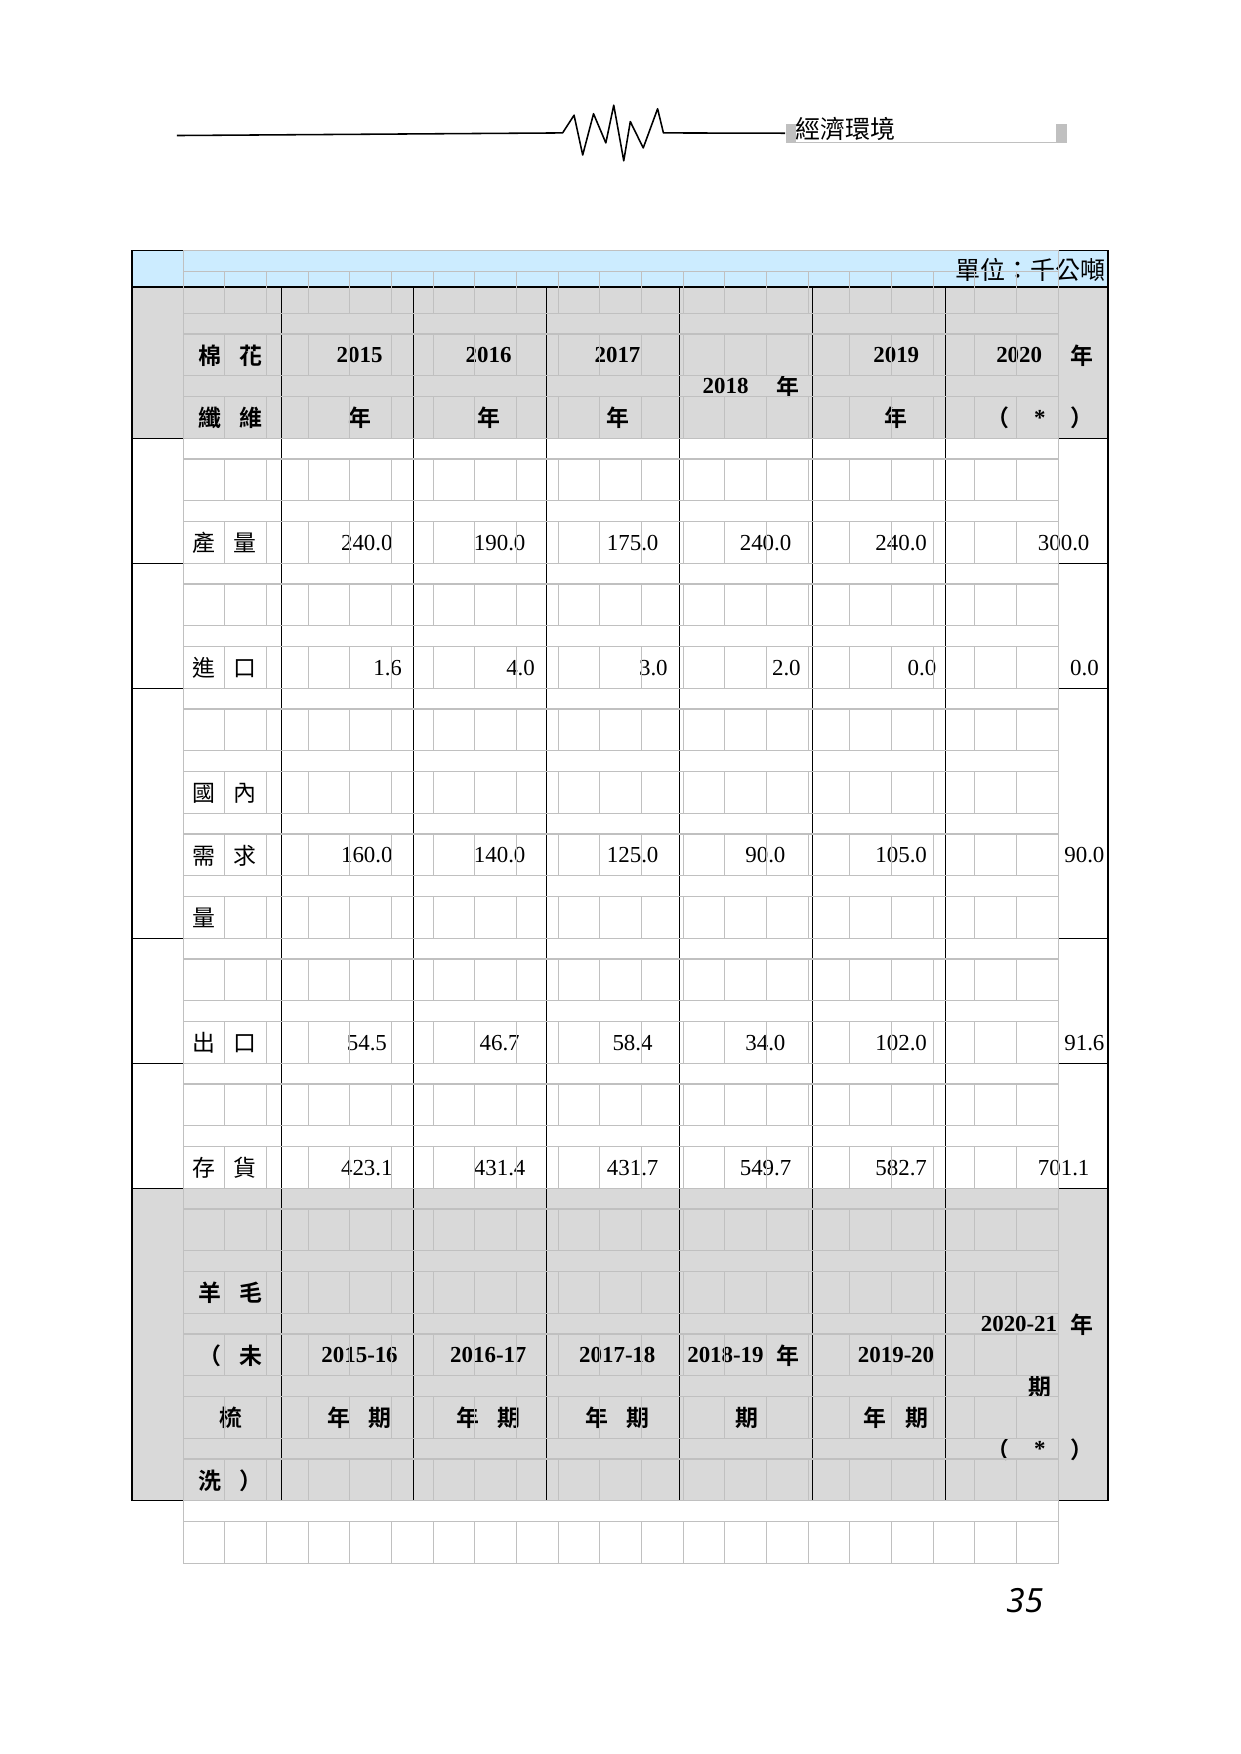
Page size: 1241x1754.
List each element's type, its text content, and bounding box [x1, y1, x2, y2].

table_cell [1017, 960, 1058, 1000]
table_cell 2017年 [547, 314, 679, 333]
table_cell 240.0 [282, 460, 308, 500]
table_cell 2018-19年期 [680, 1439, 812, 1458]
table_cell 2016-17年期 [414, 1439, 546, 1458]
table_cell 701.1 [1017, 1147, 1058, 1188]
table_cell 300.0 [946, 439, 1058, 458]
table_cell 2015-16年期 [309, 1335, 349, 1375]
table_cell 140.0 [434, 772, 474, 813]
table_cell 240.0 [813, 522, 849, 563]
table_cell 2019-20年期 [934, 1460, 945, 1500]
table_cell 190.0 [414, 439, 546, 458]
table_cell 棉 [184, 335, 224, 375]
table_cell [946, 585, 974, 625]
table_cell [225, 585, 266, 625]
table_cell 2019-20年期 [813, 1272, 849, 1313]
table_cell 2020年（*） [1059, 288, 1107, 438]
table_cell 431.4 [475, 1147, 516, 1188]
table_cell 105.0 [813, 710, 849, 750]
table_cell 582.7 [850, 1147, 891, 1188]
table_cell 2018-19年期 [725, 1272, 766, 1313]
table_cell 單位：千公噸 [184, 251, 1058, 271]
table_cell 0.0 [813, 585, 849, 625]
table_cell 2020-21年期（*） [975, 1335, 1016, 1375]
table_cell 2017年 [642, 288, 679, 313]
table_cell 2016年 [414, 376, 546, 396]
table_cell 160.0 [392, 772, 413, 813]
table_cell 2017-18年期 [547, 1251, 679, 1271]
table_cell 單位：千公噸 [225, 272, 266, 286]
table_cell 1.6 [392, 585, 413, 625]
table_cell 需 [184, 835, 224, 875]
table_cell [680, 564, 812, 583]
table_cell [267, 397, 281, 438]
table_cell 582.7 [813, 1064, 945, 1083]
table_cell 431.4 [414, 1085, 433, 1125]
table_cell 240.0 [725, 460, 766, 500]
table_cell [267, 288, 281, 313]
table_cell [680, 626, 812, 646]
table_cell 423.1 [350, 1085, 391, 1125]
table_cell [1017, 772, 1058, 813]
table_cell 175.0 [600, 522, 641, 563]
table_cell 2015-16年期 [392, 1210, 413, 1250]
table_cell [133, 1064, 183, 1188]
table_cell 2015-16年期 [282, 1335, 308, 1375]
table_cell 2017-18年期 [547, 1439, 679, 1458]
table_cell 2019年 [934, 335, 945, 375]
table_cell 2016年 [475, 397, 516, 438]
table_cell 175.0 [547, 522, 558, 563]
table_cell 240.0 [309, 522, 349, 563]
table_cell [946, 751, 1058, 771]
table_cell 羊毛 （未梳洗） [225, 1210, 266, 1250]
table_cell 2018-19年期 [684, 1272, 724, 1313]
table_cell 2015年 [350, 288, 391, 313]
table_cell [975, 772, 1016, 813]
table_cell 125.0 [547, 710, 558, 750]
table_cell 102.0 [813, 1022, 849, 1063]
table_cell 2020-21年期（*） [1017, 1272, 1058, 1313]
table_cell 2015年 [392, 335, 413, 375]
table_cell 140.0 [434, 835, 474, 875]
table_cell 423.1 [392, 1085, 413, 1125]
table_cell [184, 689, 281, 708]
table_cell 2017-18年期 [547, 1335, 558, 1375]
table_cell 431.7 [600, 1085, 641, 1125]
table_cell 2019-20年期 [934, 1335, 945, 1375]
table_cell 54.5 [282, 960, 308, 1000]
table_cell 2020-21年期（*） [946, 1439, 1005, 1458]
table_cell 582.7 [813, 1126, 945, 1146]
table_cell 單位：千公噸 [975, 272, 1016, 286]
table_cell 105.0 [850, 835, 891, 875]
table_cell 701.1 [946, 1147, 974, 1188]
table_cell 190.0 [414, 460, 433, 500]
table_cell 2015年 [282, 288, 308, 313]
table_cell 2020-21年期（*） [975, 1397, 1016, 1438]
table_cell 105.0 [813, 772, 849, 813]
table_cell 90.0 [684, 835, 724, 875]
table_cell [133, 689, 183, 938]
table_cell 單位：千公噸 [1017, 272, 1058, 286]
table_cell 2018年 [680, 314, 812, 333]
table_cell 2018-19年期 [767, 1210, 808, 1250]
table_cell 單位：千公噸 [267, 272, 308, 286]
table_cell 1.6 [350, 585, 391, 625]
table_cell 125.0 [547, 897, 558, 938]
table_cell 2016-17年期 [414, 1397, 433, 1438]
table_cell 2020-21年期（*） [975, 1272, 1016, 1313]
table_cell [946, 772, 974, 813]
table_cell 431.7 [547, 1126, 679, 1146]
table_cell 300.0 [946, 460, 974, 500]
table_cell 140.0 [517, 897, 546, 938]
table_cell 2018年 [767, 288, 808, 313]
table_cell 34.0 [767, 960, 808, 1000]
table_cell [1017, 897, 1058, 938]
table_cell 105.0 [813, 689, 945, 708]
table_cell 2018-19年期 [684, 1460, 724, 1500]
table_cell 2015-16年期 [282, 1272, 308, 1313]
table_cell 549.7 [684, 1147, 724, 1188]
table_cell 160.0 [282, 772, 308, 813]
table_cell 2017年 [600, 288, 641, 313]
table_cell 240.0 [350, 460, 391, 500]
table_cell 貨 [225, 1147, 266, 1188]
table_cell 進 [184, 647, 224, 688]
table_cell 2017-18年期 [600, 1460, 641, 1500]
table_cell 190.0 [414, 522, 433, 563]
table_cell 240.0 [282, 439, 413, 458]
table_cell 90.0 [767, 835, 808, 875]
table_cell 582.7 [934, 1147, 945, 1188]
table_cell 2018年 [684, 335, 724, 375]
table_cell 2018-19年期 [680, 1376, 812, 1396]
table_cell 58.4 [547, 1022, 558, 1063]
table_cell 125.0 [559, 710, 599, 750]
table_cell 3.0 [642, 647, 679, 688]
table_cell 431.7 [642, 1147, 679, 1188]
table_cell [267, 585, 281, 625]
table_cell 2017-18年期 [642, 1460, 679, 1500]
table_cell 701.1 [1059, 1064, 1107, 1188]
table_cell 單位：千公噸 [309, 272, 349, 286]
table_cell 2016-17年期 [475, 1397, 516, 1438]
table_cell [946, 564, 1058, 583]
table_cell 量 [225, 522, 266, 563]
table_cell 2019-20年期 [813, 1210, 849, 1250]
table_cell 2015-16年期 [282, 1460, 308, 1500]
table_cell [946, 897, 974, 938]
table_cell 羊毛 （未梳洗） [184, 1314, 281, 1333]
table_cell 125.0 [547, 835, 558, 875]
table_cell 431.4 [517, 1147, 546, 1188]
table_cell 2018年 [725, 397, 766, 438]
table_cell 105.0 [813, 814, 945, 833]
table_cell 90.0 [684, 710, 724, 750]
table_cell 2019-20年期 [813, 1397, 849, 1438]
table_cell 54.5 [392, 960, 413, 1000]
table_cell 2017-18年期 [547, 1376, 679, 1396]
table_cell [946, 814, 1058, 833]
table_cell 2020-21年期（*） [946, 1314, 1058, 1333]
table_cell [267, 897, 281, 938]
table_cell 140.0 [475, 897, 516, 938]
table_cell 2017-18年期 [600, 1335, 641, 1375]
table_cell 4.0 [517, 585, 546, 625]
table_cell 125.0 [600, 772, 641, 813]
table_cell 175.0 [600, 460, 641, 500]
table_cell 240.0 [767, 460, 808, 500]
table_cell 2016年 [517, 397, 546, 438]
table_cell 105.0 [813, 897, 849, 938]
table_cell 105.0 [934, 710, 945, 750]
table_cell 單位：千公噸 [350, 272, 391, 286]
table_cell 90.0 [767, 710, 808, 750]
table_cell 160.0 [282, 710, 308, 750]
table_cell 羊毛 （未梳洗） [133, 1189, 183, 1500]
table_cell [946, 876, 1058, 896]
table_cell 34.0 [684, 1022, 724, 1063]
table_cell 單位：千公噸 [934, 272, 974, 286]
table_cell 175.0 [642, 522, 679, 563]
table_cell 2018年 [767, 335, 808, 375]
table_cell 125.0 [559, 772, 599, 813]
table_cell 125.0 [642, 710, 679, 750]
table_cell 105.0 [892, 897, 933, 938]
table_cell 423.1 [309, 1147, 349, 1188]
table_cell [225, 1085, 266, 1125]
table_cell 2020-21年期（*） [1059, 1189, 1107, 1500]
table_cell 160.0 [309, 835, 349, 875]
table_cell 300.0 [975, 460, 1016, 500]
table_cell 190.0 [414, 501, 546, 521]
table_cell 羊毛 （未梳洗） [225, 1460, 266, 1500]
table_cell 2016年 [414, 397, 433, 438]
table_cell [547, 585, 558, 625]
table_cell 190.0 [517, 460, 546, 500]
table_cell 2015-16年期 [282, 1314, 413, 1333]
table_cell 160.0 [392, 835, 413, 875]
table_cell 431.4 [475, 1085, 516, 1125]
table_cell 2019年 [850, 397, 891, 438]
table_cell 54.5 [282, 939, 413, 958]
table_cell 4.0 [475, 647, 516, 688]
table_cell 431.7 [547, 1064, 679, 1083]
table_cell 2015年 [309, 335, 349, 375]
table_cell 140.0 [434, 897, 474, 938]
table_cell 2018-19年期 [767, 1335, 808, 1375]
table_cell 2019-20年期 [934, 1272, 945, 1313]
table_cell [133, 288, 183, 438]
table_cell 單位：千公噸 [850, 272, 891, 286]
table_cell 300.0 [1017, 460, 1058, 500]
table_cell 160.0 [309, 897, 349, 938]
table_cell [184, 314, 281, 333]
table_cell 300.0 [946, 522, 974, 563]
table_cell 90.0 [684, 897, 724, 938]
table_cell 125.0 [547, 876, 679, 896]
table_cell 54.5 [350, 960, 391, 1000]
table_cell 1.6 [350, 647, 391, 688]
table_cell 549.7 [767, 1147, 808, 1188]
table_cell 300.0 [1017, 522, 1058, 563]
table_cell 240.0 [684, 522, 724, 563]
table_cell 140.0 [517, 835, 546, 875]
table_cell [642, 585, 679, 625]
table_cell 2018-19年期 [725, 1210, 766, 1250]
table_cell 2017年 [600, 397, 641, 438]
table_cell 2017-18年期 [547, 1460, 558, 1500]
table_cell [725, 647, 766, 688]
table_cell 纖 [184, 397, 224, 438]
table_cell 125.0 [600, 710, 641, 750]
table_cell 2017-18年期 [642, 1397, 679, 1438]
table_cell [225, 710, 266, 750]
table_cell 單位：千公噸 [1059, 251, 1107, 286]
table_cell 2018-19年期 [680, 1314, 812, 1333]
table_cell 90.0 [680, 751, 812, 771]
table_cell 701.1 [975, 1085, 1016, 1125]
table_cell 582.7 [813, 1147, 849, 1188]
table_cell 701.1 [975, 1147, 1016, 1188]
table_cell [946, 939, 1058, 958]
table_cell 2019-20年期 [813, 1439, 945, 1458]
table_cell 2018年 [725, 288, 766, 313]
table_cell [267, 1085, 281, 1125]
table_cell 46.7 [414, 1022, 433, 1063]
table_cell 羊毛 （未梳洗） [184, 1376, 281, 1396]
table_cell 102.0 [892, 960, 933, 1000]
table_cell [975, 897, 1016, 938]
table_cell 2017-18年期 [547, 1272, 558, 1313]
table_cell 431.7 [600, 1147, 641, 1188]
table_cell 431.4 [414, 1147, 433, 1188]
table_cell 2017年 [600, 335, 641, 375]
table_cell 0.0 [927, 661, 933, 674]
table_cell 1.6 [282, 647, 308, 688]
table_cell 2016-17年期 [517, 1272, 546, 1313]
table_cell 2018-19年期 [725, 1397, 766, 1438]
table_cell 46.7 [414, 939, 546, 958]
table_cell 內 [225, 772, 266, 813]
table_cell 160.0 [392, 710, 413, 750]
table_cell 2016-17年期 [434, 1335, 474, 1375]
table_cell 34.0 [767, 1022, 808, 1063]
table_cell 2016-17年期 [434, 1397, 474, 1438]
table_cell 2018-19年期 [767, 1272, 808, 1313]
table_cell 175.0 [559, 522, 599, 563]
table_cell 90.0 [680, 814, 812, 833]
table_cell 46.7 [414, 1001, 546, 1021]
table_cell 2019年 [813, 288, 849, 313]
table_cell 2018年 [767, 397, 808, 438]
table_cell 2016年 [414, 314, 546, 333]
table_cell [133, 439, 183, 563]
table_cell 46.7 [414, 960, 433, 1000]
table_cell 2020-21年期（*） [946, 1272, 974, 1313]
table_cell 2015-16年期 [282, 1397, 308, 1438]
table_cell 單位：千公噸 [684, 272, 724, 286]
table_cell 2019-20年期 [813, 1376, 945, 1396]
table_cell 單位：千公噸 [892, 272, 933, 286]
table_cell 431.7 [547, 1147, 558, 1188]
table_cell [267, 460, 281, 500]
table_cell 單位：千公噸 [600, 272, 641, 286]
table_cell [184, 585, 224, 625]
table_cell 2020年（*） [946, 376, 1058, 396]
table_cell 2015-16年期 [282, 1189, 413, 1208]
table_cell 54.5 [309, 1022, 349, 1063]
table_cell 431.7 [547, 1085, 558, 1125]
table_cell 160.0 [282, 835, 308, 875]
table_cell 91.6 [1059, 939, 1107, 1063]
table_cell 2019-20年期 [850, 1397, 891, 1438]
table_cell 160.0 [350, 772, 391, 813]
table_cell 2017-18年期 [559, 1335, 599, 1375]
table_cell 2020年（*） [946, 397, 974, 438]
table_cell 2015年 [282, 335, 308, 375]
table_cell 90.0 [680, 689, 812, 708]
table_cell 582.7 [813, 1085, 849, 1125]
table_cell [184, 1126, 281, 1146]
table_cell 549.7 [725, 1147, 766, 1188]
table_cell 140.0 [434, 710, 474, 750]
table_cell 2017年 [642, 397, 679, 438]
table_cell 125.0 [600, 835, 641, 875]
table_cell 34.0 [684, 960, 724, 1000]
table_cell 423.1 [282, 1126, 413, 1146]
table_cell 34.0 [725, 960, 766, 1000]
table_cell 4.0 [414, 564, 546, 583]
table_cell 2019年 [850, 288, 891, 313]
table_cell 2017年 [559, 335, 599, 375]
table_cell 90.0 [1059, 689, 1107, 938]
table_cell 2017-18年期 [559, 1397, 599, 1438]
table_cell 2015年 [282, 376, 413, 396]
table_cell 4.0 [414, 585, 433, 625]
table_cell 2015-16年期 [282, 1251, 413, 1271]
table_cell 2015-16年期 [392, 1272, 413, 1313]
table_cell 2015-16年期 [309, 1272, 349, 1313]
table_cell 105.0 [813, 876, 945, 896]
table_cell 140.0 [475, 710, 516, 750]
table_cell 140.0 [414, 835, 433, 875]
table_cell 160.0 [282, 689, 413, 708]
table_cell 140.0 [414, 772, 433, 813]
table_cell 產 [184, 522, 224, 563]
table_cell 2015年 [309, 288, 349, 313]
table_cell 2020-21年期（*） [975, 1460, 1016, 1500]
table_cell 125.0 [547, 689, 679, 708]
table_cell 0.0 [850, 585, 891, 625]
table_cell 2020年（*） [975, 335, 1016, 375]
table_cell 701.1 [1017, 1085, 1058, 1125]
table_cell 160.0 [350, 835, 391, 875]
table_cell 單位：千公噸 [725, 272, 766, 286]
table_cell 2016-17年期 [434, 1460, 474, 1500]
table_cell 單位：千公噸 [133, 251, 183, 286]
table_cell 2015-16年期 [282, 1376, 413, 1396]
table_cell 582.7 [892, 1085, 933, 1125]
table_cell 701.1 [946, 1064, 1058, 1083]
table_cell 125.0 [559, 835, 599, 875]
table_cell 105.0 [850, 772, 891, 813]
table_cell 2015-16年期 [350, 1335, 391, 1375]
table_cell 549.7 [684, 1085, 724, 1125]
table_cell 羊毛 （未梳洗） [225, 1397, 266, 1438]
table_cell 維 [225, 397, 266, 438]
table_cell 54.5 [309, 960, 349, 1000]
table_cell 4.0 [434, 585, 474, 625]
table_cell 0.0 [813, 626, 945, 646]
table_cell 2019-20年期 [850, 1272, 891, 1313]
table_cell 2019年 [892, 288, 933, 313]
table_cell 58.4 [559, 960, 599, 1000]
table_cell 90.0 [725, 897, 766, 938]
table_cell 125.0 [600, 897, 641, 938]
table_cell 160.0 [350, 710, 391, 750]
table_cell 240.0 [813, 460, 849, 500]
table_cell 140.0 [475, 835, 516, 875]
table_cell 102.0 [934, 960, 945, 1000]
table_cell 240.0 [309, 460, 349, 500]
table_cell 2020年（*） [975, 288, 1016, 313]
table_cell 4.0 [414, 647, 433, 688]
table_cell [184, 876, 281, 896]
table_cell [1017, 585, 1058, 625]
table_cell 花 [225, 335, 266, 375]
table_cell 701.1 [946, 1085, 974, 1125]
table_cell 2017-18年期 [547, 1397, 558, 1438]
table_cell 2019-20年期 [892, 1460, 933, 1500]
table_cell [559, 647, 599, 688]
table_cell 2019年 [892, 335, 933, 375]
table_cell 431.4 [434, 1147, 474, 1188]
table_cell 2017-18年期 [547, 1210, 558, 1250]
table_cell 2016-17年期 [517, 1210, 546, 1250]
table_cell 2019-20年期 [934, 1397, 945, 1438]
table_cell 423.1 [309, 1085, 349, 1125]
table_cell 2016-17年期 [517, 1397, 546, 1438]
table_cell 2020-21年期（*） [975, 1210, 1016, 1250]
table_cell 2015-16年期 [309, 1210, 349, 1250]
table_cell 431.7 [559, 1085, 599, 1125]
table_cell 2019年 [934, 397, 945, 438]
table_cell 2018-19年期 [725, 1335, 766, 1375]
table_cell 125.0 [559, 897, 599, 938]
table_cell 4.0 [434, 647, 474, 688]
table_cell 2017-18年期 [600, 1210, 641, 1250]
table_cell 2015-16年期 [309, 1397, 349, 1438]
table_cell 羊毛 （未梳洗） [267, 1335, 281, 1375]
table_cell 0.0 [813, 564, 945, 583]
table_cell 300.0 [975, 522, 1016, 563]
table_cell 2017-18年期 [559, 1460, 599, 1500]
table_cell 2018-19年期 [767, 1460, 808, 1500]
table_cell 431.7 [559, 1147, 599, 1188]
table_cell 1.6 [309, 647, 349, 688]
table_cell 0.0 [934, 585, 945, 625]
table_cell 單位：千公噸 [809, 272, 849, 286]
table_cell 2020年（*） [946, 335, 974, 375]
table_cell [725, 585, 766, 625]
table_cell [184, 1001, 281, 1021]
table_cell 羊毛 （未梳洗） [184, 1460, 224, 1500]
table_cell 2020年（*） [975, 397, 1016, 438]
table_cell 2016-17年期 [414, 1376, 546, 1396]
table_cell [184, 564, 281, 583]
table_cell 2015-16年期 [350, 1460, 391, 1500]
table_cell 46.7 [475, 1022, 516, 1063]
table_cell 0.0 [892, 585, 933, 625]
table_cell 240.0 [350, 522, 391, 563]
table_cell 240.0 [892, 460, 933, 500]
table_cell 2016-17年期 [414, 1189, 546, 1208]
table_cell 58.4 [600, 1022, 641, 1063]
table_cell [184, 1085, 224, 1125]
table_cell 175.0 [642, 460, 679, 500]
table_cell 單位：千公噸 [184, 272, 224, 286]
table_cell 140.0 [517, 710, 546, 750]
table_cell 300.0 [1059, 439, 1107, 563]
table_cell 105.0 [934, 897, 945, 938]
table_cell [184, 501, 281, 521]
table_cell 2016-17年期 [414, 1335, 433, 1375]
table_cell 105.0 [934, 772, 945, 813]
table_cell 羊毛 （未梳洗） [225, 1335, 266, 1375]
table_cell 90.0 [684, 772, 724, 813]
table_cell 2015-16年期 [282, 1210, 308, 1250]
table_cell 423.1 [282, 1147, 308, 1188]
table_cell 58.4 [547, 939, 679, 958]
table_cell [946, 835, 974, 875]
table_cell 2.0 [767, 647, 808, 688]
table_cell [767, 585, 808, 625]
table_cell 160.0 [282, 876, 413, 896]
table_cell 125.0 [642, 835, 679, 875]
table_cell 2015-16年期 [350, 1397, 391, 1438]
table_cell 國 [184, 772, 224, 813]
table_cell 2018年 [684, 397, 724, 438]
table_cell 2020-21年期（*） [946, 1335, 974, 1375]
table_cell [547, 564, 679, 583]
table_cell 160.0 [282, 814, 413, 833]
table_cell 2015年 [282, 314, 413, 333]
table_cell [184, 751, 281, 771]
table_cell [946, 710, 974, 750]
table_cell 口 [225, 1022, 266, 1063]
table_cell [975, 1022, 1016, 1063]
table_cell 54.5 [282, 1001, 413, 1021]
table_cell 90.0 [767, 772, 808, 813]
table_cell 190.0 [517, 522, 546, 563]
table_cell 582.7 [892, 1147, 933, 1188]
table_cell 2019年 [813, 314, 945, 333]
table_cell 240.0 [934, 522, 945, 563]
table_cell 2016-17年期 [414, 1210, 433, 1250]
table_cell 2020-21年期（*） [946, 1460, 974, 1500]
table_cell 2017-18年期 [642, 1335, 679, 1375]
table_cell 2016-17年期 [475, 1335, 516, 1375]
table_cell 175.0 [547, 439, 679, 458]
table_cell 2019-20年期 [934, 1210, 945, 1250]
table_cell 2019年 [934, 288, 945, 313]
table_cell 58.4 [642, 960, 679, 1000]
table_cell 2017-18年期 [547, 1189, 679, 1208]
table_cell 431.4 [414, 1064, 546, 1083]
table_cell 431.4 [434, 1085, 474, 1125]
table_cell 2015-16年期 [350, 1210, 391, 1250]
table_cell 58.4 [547, 960, 558, 1000]
table_cell 431.4 [414, 1126, 546, 1146]
table_cell 2016年 [434, 335, 474, 375]
table_cell 單位：千公噸 [517, 272, 558, 286]
table_cell 2020-21年期（*） [946, 1189, 1058, 1208]
table_cell 125.0 [547, 814, 679, 833]
table_cell 2016-17年期 [434, 1210, 474, 1250]
table_cell 羊毛 （未梳洗） [184, 1397, 224, 1438]
table_cell [267, 960, 281, 1000]
table_cell 2017-18年期 [600, 1272, 641, 1313]
table_cell 2019-20年期 [813, 1335, 849, 1375]
table_cell 90.0 [725, 772, 766, 813]
table_cell 2018-19年期 [684, 1210, 724, 1250]
table_cell [267, 710, 281, 750]
table_cell 431.7 [642, 1085, 679, 1125]
table_cell 2016年 [434, 288, 474, 313]
table_cell 1.6 [309, 585, 349, 625]
table_cell 2019-20年期 [850, 1335, 891, 1375]
table_cell 2018-19年期 [767, 1397, 808, 1438]
table_cell 240.0 [725, 522, 766, 563]
table_cell 2016-17年期 [414, 1460, 433, 1500]
table_cell 2019-20年期 [892, 1397, 933, 1438]
table_cell 單位：千公噸 [392, 272, 433, 286]
table_cell 140.0 [414, 751, 546, 771]
table_cell 160.0 [392, 897, 413, 938]
table_cell 4.0 [414, 626, 546, 646]
table_cell 出 [184, 1022, 224, 1063]
table_cell 160.0 [282, 751, 413, 771]
table_cell 2018年 [680, 376, 787, 396]
table_cell 102.0 [850, 1022, 891, 1063]
table_cell [600, 647, 641, 688]
table_cell 2015-16年期 [309, 1460, 349, 1500]
table_cell 單位：千公噸 [559, 272, 599, 286]
table_cell [267, 522, 281, 563]
table_cell 2019-20年期 [813, 1189, 945, 1208]
table_cell [225, 460, 266, 500]
table_cell [975, 585, 1016, 625]
table_cell 240.0 [892, 522, 933, 563]
table_cell 2017年 [547, 288, 558, 313]
table_cell 2017-18年期 [642, 1272, 679, 1313]
table_cell 300.0 [946, 501, 1058, 521]
table_cell 2015-16年期 [392, 1397, 413, 1438]
table_cell 2019-20年期 [892, 1272, 933, 1313]
table_cell [946, 1022, 974, 1063]
table_cell 549.7 [725, 1085, 766, 1125]
table_cell [975, 960, 1016, 1000]
table_cell 2018-19年期 [680, 1189, 812, 1208]
table_cell [225, 960, 266, 1000]
table_cell 34.0 [680, 939, 812, 958]
table_cell 175.0 [559, 460, 599, 500]
table_cell 1.6 [392, 647, 413, 688]
table_cell 240.0 [282, 522, 308, 563]
table_cell 2016-17年期 [414, 1314, 546, 1333]
table_cell 4.0 [475, 585, 516, 625]
table_cell 46.7 [517, 960, 546, 1000]
table_cell 140.0 [414, 710, 433, 750]
table_cell 2016年 [517, 335, 546, 375]
table_cell 2020年（*） [1017, 397, 1058, 438]
table_cell 140.0 [414, 897, 433, 938]
table_cell 0.0 [1059, 564, 1107, 688]
table_cell [184, 460, 224, 500]
table_cell 羊毛 （未梳洗） [184, 1210, 224, 1250]
table_cell 105.0 [934, 835, 945, 875]
table_cell [946, 647, 974, 688]
table_cell 2017-18年期 [642, 1210, 679, 1250]
table_cell 125.0 [547, 751, 679, 771]
table_cell 140.0 [475, 772, 516, 813]
table_cell 102.0 [813, 1001, 945, 1021]
table_cell 羊毛 （未梳洗） [267, 1272, 281, 1313]
table_cell 701.1 [946, 1126, 1058, 1146]
table_cell 2018-19年期 [680, 1251, 812, 1271]
table_cell [225, 288, 266, 313]
table_cell 34.0 [680, 1001, 812, 1021]
table_cell 2020年（*） [946, 314, 1058, 333]
table_cell 2016年 [434, 397, 474, 438]
table_cell 423.1 [392, 1147, 413, 1188]
table_cell [267, 647, 281, 688]
table_cell 190.0 [475, 460, 516, 500]
table_cell 175.0 [547, 501, 679, 521]
table_cell 2017-18年期 [559, 1272, 599, 1313]
table_cell 2017年 [642, 335, 679, 375]
table_cell [684, 647, 724, 688]
table_cell [1017, 647, 1058, 688]
table_cell [684, 585, 724, 625]
table_cell 0.0 [892, 647, 933, 688]
table_cell 160.0 [309, 772, 349, 813]
table_cell 1.6 [282, 585, 308, 625]
table_cell 125.0 [547, 772, 558, 813]
table_cell 單位：千公噸 [475, 272, 516, 286]
table_cell 125.0 [642, 897, 679, 938]
table_cell 2016年 [414, 335, 433, 375]
table_cell 2018年 [784, 376, 812, 396]
table_cell 2017年 [559, 397, 599, 438]
table_cell 160.0 [309, 710, 349, 750]
table_cell 140.0 [517, 772, 546, 813]
table_cell 羊毛 （未梳洗） [267, 1460, 281, 1500]
table_cell 2020-21年期（*） [1004, 1439, 1058, 1458]
table_cell 2015年 [309, 397, 349, 438]
table_cell [184, 710, 224, 750]
table_cell 2017-18年期 [559, 1210, 599, 1250]
table_cell 160.0 [282, 897, 308, 938]
table_cell 2015年 [392, 288, 413, 313]
table_cell [133, 939, 183, 1063]
table_cell 2017年 [547, 335, 558, 375]
table_cell 140.0 [414, 689, 546, 708]
table_cell [559, 585, 599, 625]
table_cell 2020-21年期（*） [1017, 1335, 1058, 1375]
table_cell 2017-18年期 [547, 1314, 679, 1333]
table_cell [184, 439, 281, 458]
table_cell 存 [184, 1147, 224, 1188]
table_cell [267, 335, 281, 375]
table_cell 240.0 [767, 522, 808, 563]
table_cell 240.0 [680, 501, 812, 521]
table_cell 105.0 [813, 835, 849, 875]
table_cell 求 [225, 835, 266, 875]
table_cell 90.0 [725, 835, 766, 875]
table_cell 2015年 [282, 397, 308, 438]
table_cell 2019-20年期 [850, 1210, 891, 1250]
table_cell 423.1 [282, 1085, 308, 1125]
table_cell 2016-17年期 [434, 1272, 474, 1313]
table_cell [975, 835, 1016, 875]
table_cell 2020-21年期（*） [946, 1210, 974, 1250]
table_cell 34.0 [725, 1022, 766, 1063]
table_cell [267, 835, 281, 875]
table_cell 羊毛 （未梳洗） [184, 1272, 224, 1313]
table_cell 2016-17年期 [517, 1335, 546, 1375]
table_cell 90.0 [767, 897, 808, 938]
table_cell 240.0 [850, 522, 891, 563]
table_cell 單位：千公噸 [434, 272, 474, 286]
table_cell 240.0 [813, 501, 945, 521]
table_cell 58.4 [547, 1001, 679, 1021]
table_cell 2015-16年期 [350, 1272, 391, 1313]
table_cell 2016-17年期 [414, 1251, 546, 1271]
table_cell 2020-21年期（*） [946, 1376, 1031, 1396]
table_cell 2019年 [813, 335, 849, 375]
table_cell 2019-20年期 [850, 1460, 891, 1500]
table_cell 105.0 [850, 897, 891, 938]
table_cell [133, 564, 183, 688]
table_cell 0.0 [850, 647, 891, 688]
table_cell 2017年 [547, 397, 558, 438]
table_cell 90.0 [725, 710, 766, 750]
table_cell 2017年 [547, 376, 679, 396]
table_cell 羊毛 （未梳洗） [184, 1335, 224, 1375]
table_cell 140.0 [414, 876, 546, 896]
table_cell 58.4 [642, 1022, 679, 1063]
table_cell [184, 1064, 281, 1083]
table_cell [267, 1022, 281, 1063]
table_cell 2019-20年期 [813, 1460, 849, 1500]
table_cell 90.0 [680, 876, 812, 896]
table_cell 160.0 [350, 897, 391, 938]
table_cell 2017年 [559, 288, 599, 313]
table_cell 549.7 [680, 1064, 812, 1083]
table_cell 58.4 [559, 1022, 599, 1063]
table_cell [1017, 835, 1058, 875]
table_cell 190.0 [475, 522, 516, 563]
table_cell 2015年 [392, 397, 413, 438]
table_cell 105.0 [850, 710, 891, 750]
table_cell 2018-19年期 [684, 1397, 724, 1438]
table_cell 240.0 [934, 460, 945, 500]
table_cell [184, 376, 281, 396]
table_cell 105.0 [813, 751, 945, 771]
table_cell 2018-19年期 [725, 1460, 766, 1500]
table_cell 175.0 [547, 460, 558, 500]
table_cell 2020-21年期（*） [946, 1251, 1058, 1271]
table_cell [946, 960, 974, 1000]
table_cell 240.0 [282, 501, 413, 521]
table_cell 1.6 [282, 626, 413, 646]
table_cell 2019年 [813, 376, 945, 396]
table_cell 2015-16年期 [392, 1460, 413, 1500]
table_cell [547, 626, 679, 646]
table_cell 54.5 [350, 1022, 391, 1063]
table_cell 582.7 [934, 1085, 945, 1125]
table_cell 2019年 [850, 335, 891, 375]
table_cell 羊毛 （未梳洗） [184, 1251, 281, 1271]
table_cell 46.7 [517, 1022, 546, 1063]
table_cell 2020-21年期（*） [1017, 1210, 1058, 1250]
table_cell [225, 897, 266, 938]
table_cell 190.0 [434, 522, 474, 563]
table_cell 54.5 [392, 1022, 413, 1063]
table_cell [184, 960, 224, 1000]
table_cell 240.0 [813, 439, 945, 458]
table_cell [946, 689, 1058, 708]
table_cell 2019-20年期 [892, 1335, 933, 1375]
table_cell 2019年 [813, 397, 849, 438]
table_cell 125.0 [642, 772, 679, 813]
table_cell 2017-18年期 [600, 1397, 641, 1438]
table_cell [267, 1147, 281, 1188]
table_cell 102.0 [934, 1022, 945, 1063]
table_cell 2015年 [350, 397, 391, 438]
table_cell 0.0 [813, 647, 849, 688]
table_cell 58.4 [600, 960, 641, 1000]
table_cell 羊毛 （未梳洗） [184, 1189, 281, 1208]
table_cell 2018-19年期 [684, 1335, 724, 1375]
table_cell 2020-21年期（*） [1017, 1397, 1058, 1438]
table_cell 單位：千公噸 [642, 272, 683, 286]
table_cell 2015年 [350, 335, 391, 375]
table_cell 2016年 [517, 288, 546, 313]
table_cell 2016年 [414, 288, 433, 313]
table_cell 0.0 [934, 647, 945, 688]
table_cell 2020年（*） [946, 288, 974, 313]
table_cell 2020-21年期（*） [1039, 1376, 1058, 1396]
table_cell 54.5 [282, 1022, 308, 1063]
table_cell 105.0 [892, 772, 933, 813]
table_cell 1.6 [282, 564, 413, 583]
table_cell [184, 939, 281, 958]
table_cell 423.1 [350, 1147, 391, 1188]
table_cell 2020-21年期（*） [946, 1397, 974, 1438]
table_cell 2016年 [475, 288, 516, 313]
table_cell [184, 814, 281, 833]
table_cell [184, 288, 224, 313]
table_cell 2015-16年期 [392, 1335, 413, 1375]
table_cell 2016-17年期 [414, 1272, 433, 1313]
table_cell [547, 647, 558, 688]
table_cell 2019年 [892, 397, 933, 438]
table_cell 582.7 [850, 1085, 891, 1125]
table_cell 102.0 [850, 960, 891, 1000]
table_cell 102.0 [892, 1022, 933, 1063]
table_cell [184, 626, 281, 646]
table_cell [1017, 710, 1058, 750]
table_cell 105.0 [892, 710, 933, 750]
table_cell 2019-20年期 [813, 1251, 945, 1271]
table_cell [1017, 1022, 1058, 1063]
table_cell [975, 710, 1016, 750]
table_cell 4.0 [517, 647, 546, 688]
table_cell 2019-20年期 [892, 1210, 933, 1250]
table_cell 2018年 [684, 288, 724, 313]
table_cell 423.1 [282, 1064, 413, 1083]
table_cell 2020-21年期（*） [1017, 1460, 1058, 1500]
table_cell [946, 626, 1058, 646]
table_cell 2016-17年期 [475, 1272, 516, 1313]
table_cell [600, 585, 641, 625]
table_cell 羊毛 （未梳洗） [225, 1272, 266, 1313]
table_cell 2016-17年期 [517, 1460, 546, 1500]
table_cell 240.0 [392, 460, 413, 500]
table_cell 240.0 [680, 439, 812, 458]
table_cell 46.7 [475, 960, 516, 1000]
table_cell 240.0 [392, 522, 413, 563]
table_cell 190.0 [434, 460, 474, 500]
table_cell 口 [225, 647, 266, 688]
table_cell 羊毛 （未梳洗） [267, 1210, 281, 1250]
table_cell 102.0 [813, 960, 849, 1000]
table_cell 2016年 [475, 335, 516, 375]
table_cell 140.0 [414, 814, 546, 833]
table_cell 單位：千公噸 [767, 272, 808, 286]
table_cell 549.7 [767, 1085, 808, 1125]
table_cell 羊毛 （未梳洗） [184, 1439, 281, 1458]
table_cell 2016-17年期 [475, 1460, 516, 1500]
table_cell [267, 772, 281, 813]
table_cell 2020年（*） [1017, 335, 1058, 375]
table_cell 105.0 [892, 835, 933, 875]
table_cell 2018年 [725, 335, 766, 375]
table_cell 46.7 [434, 1022, 474, 1063]
table_cell 431.4 [517, 1085, 546, 1125]
table_cell 2020年（*） [1017, 288, 1058, 313]
table_cell 2019-20年期 [813, 1314, 945, 1333]
table_cell 102.0 [813, 939, 945, 958]
table_cell 240.0 [850, 460, 891, 500]
table_cell 2015-16年期 [282, 1439, 413, 1458]
table_cell 549.7 [680, 1126, 812, 1146]
table_cell 量 [184, 897, 224, 938]
table_cell 2016-17年期 [475, 1210, 516, 1250]
table_cell 46.7 [434, 960, 474, 1000]
table_cell 羊毛 （未梳洗） [267, 1397, 281, 1438]
table_cell [946, 1001, 1058, 1021]
table_cell 240.0 [684, 460, 724, 500]
table_cell [975, 647, 1016, 688]
